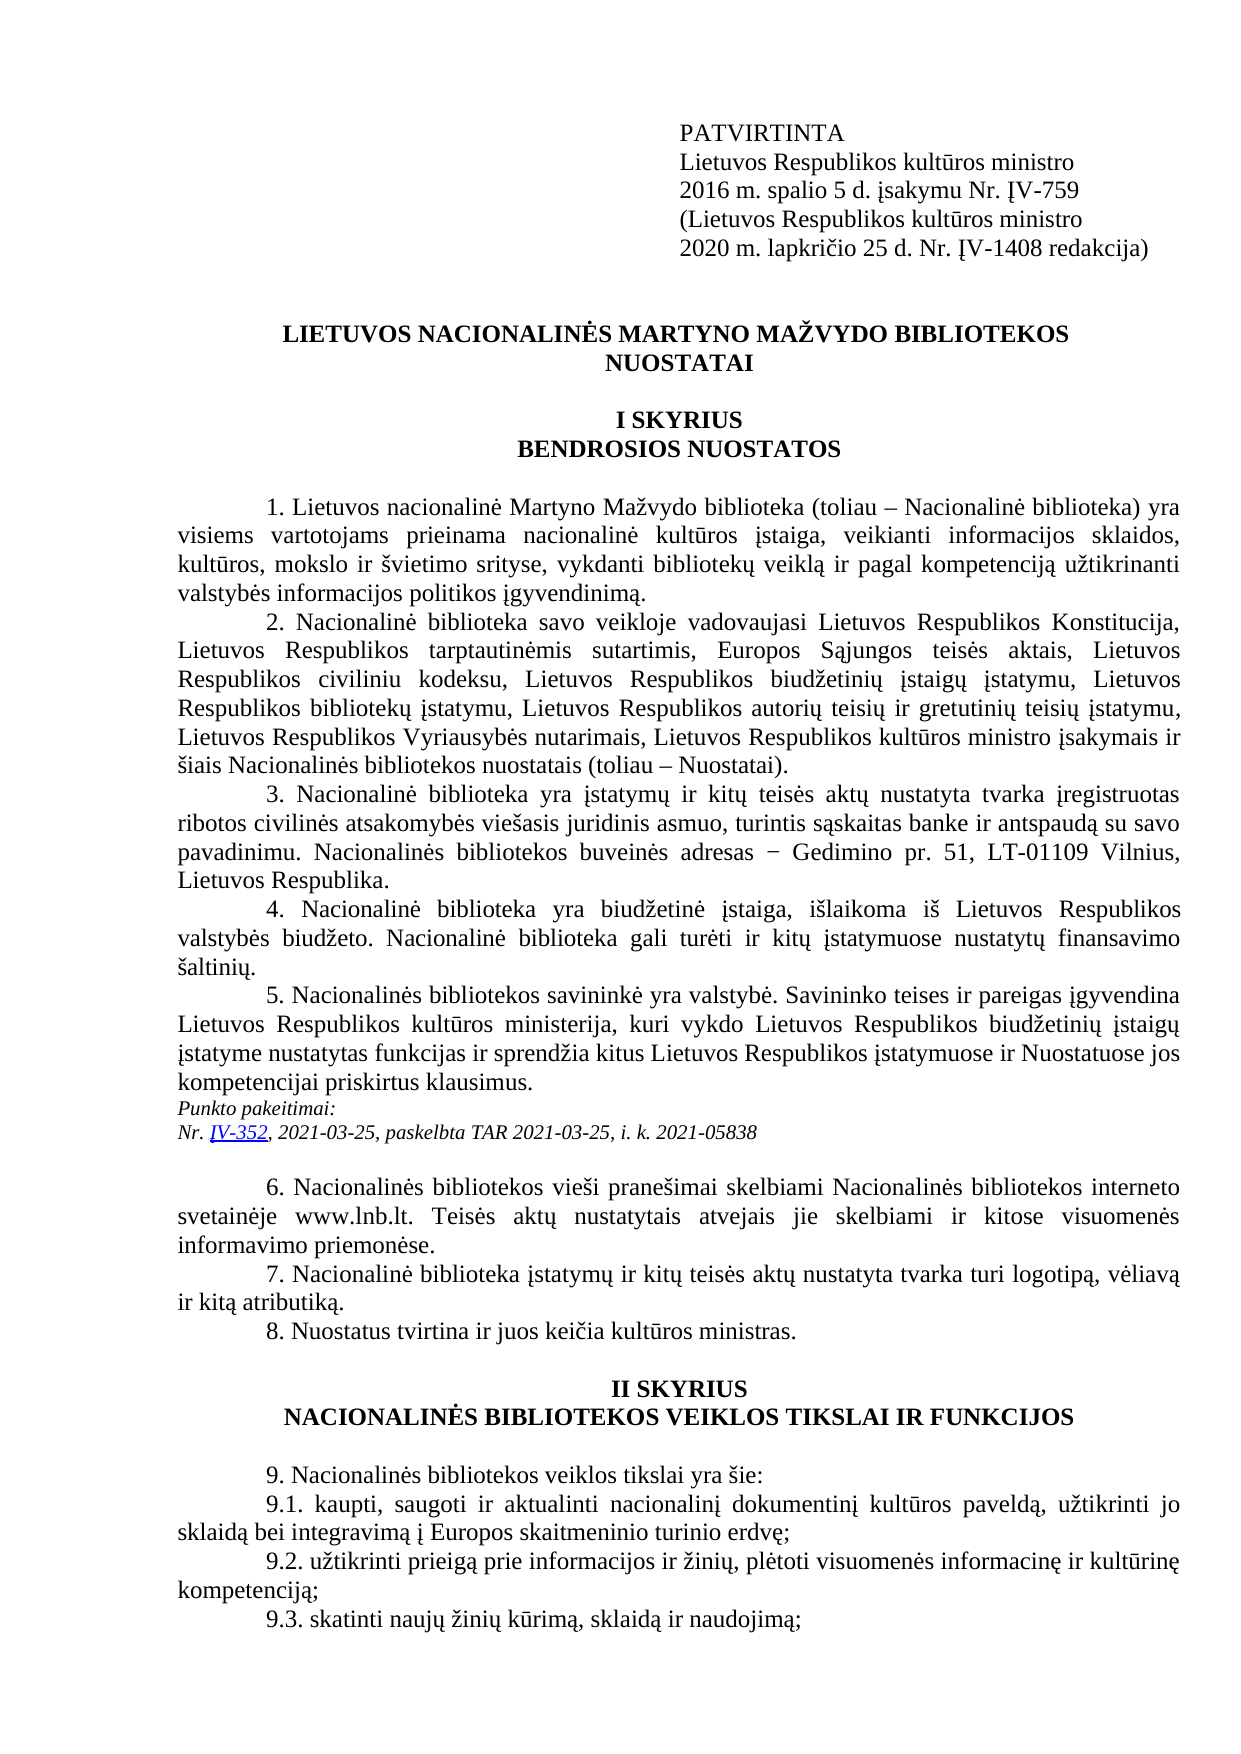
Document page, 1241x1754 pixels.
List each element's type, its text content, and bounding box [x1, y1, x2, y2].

subtitle NACIONALINĖS BIBLIOTEKOS veiklos tikslai IR FUNKCIJOS [177, 1402, 1181, 1431]
text 9.3. skatinti naujų žinių kūrimą, sklaidą ir naudojimą; [177, 1604, 1181, 1632]
text 2016 m. spalio 5 d. įsakymu Nr. ĮV-759 [679, 176, 1181, 204]
text 9.2. užtikrinti prieigą prie informacijos ir žinių, plėtoti visuomenės informacinę ir kultūrinę kompetenciją; [177, 1546, 1181, 1604]
text LIETUVOS NACIONALINĖS MARTYNO MAŽVYDO BIBLIOTEKOS [177, 319, 1181, 348]
text 9. Nacionalinės bibliotekos veiklos tikslai yra šie: [177, 1460, 1181, 1489]
text I SKYRIUS [177, 406, 1181, 434]
text 2. Nacionalinė biblioteka savo veikloje vadovaujasi Lietuvos Respublikos Konstitucija, Lietuvos Respublikos tarptautinėmis sutartimis, Europos Sąjungos teisės aktais, Lietuvos Respublikos civiliniu kodeksu, Lietuvos Respublikos biudžetinių įstaigų įstatymu, Lietuvos Respublikos bibliotekų įstatymu, Lietuvos Respublikos autorių teisių ir gretutinių teisių įstatymu, Lietuvos Respublikos Vyriausybės nutarimais, Lietuvos Respublikos kultūros ministro įsakymais ir šiais Nacionalinės bibliotekos nuostatais (toliau – Nuostatai). [177, 607, 1181, 779]
text NUOSTATAI [177, 348, 1181, 377]
text 1. Lietuvos nacionalinė Martyno Mažvydo biblioteka (toliau – Nacionalinė biblioteka) yra visiems vartotojams prieinama nacionalinė kultūros įstaiga, veikianti informacijos sklaidos, kultūros, mokslo ir švietimo srityse, vykdanti bibliotekų veiklą ir pagal kompetenciją užtikrinanti valstybės informacijos politikos įgyvendinimą. [177, 492, 1181, 607]
text PATVIRTINTA [679, 118, 1181, 147]
text 6. Nacionalinės bibliotekos vieši pranešimai skelbiami Nacionalinės bibliotekos interneto svetainėje www.lnb.lt. Teisės aktų nustatytais atvejais jie skelbiami ir kitose visuomenės informavimo priemonėse. [177, 1172, 1181, 1259]
text 2020 m. lapkričio 25 d. Nr. ĮV-1408 redakcija) [679, 233, 1181, 262]
text 7. Nacionalinė biblioteka įstatymų ir kitų teisės aktų nustatyta tvarka turi logotipą, vėliavą ir kitą atributiką. [177, 1259, 1181, 1316]
text Lietuvos Respublikos kultūros ministro [679, 147, 1181, 176]
text 3. Nacionalinė biblioteka yra įstatymų ir kitų teisės aktų nustatyta tvarka įregistruotas ribotos civilinės atsakomybės viešasis juridinis asmuo, turintis sąskaitas banke ir antspaudą su savo pavadinimu. Nacionalinės bibliotekos buveinės adresas − Gedimino pr. 51, LT-01109 Vilnius, Lietuvos Respublika. [177, 779, 1181, 894]
text 5. Nacionalinės bibliotekos savininkė yra valstybė. Savininko teises ir pareigas įgyvendina Lietuvos Respublikos kultūros ministerija, kuri vykdo Lietuvos Respublikos biudžetinių įstaigų įstatyme nustatytas funkcijas ir sprendžia kitus Lietuvos Respublikos įstatymuose ir Nuostatuose jos kompetencijai priskirtus klausimus. [177, 981, 1181, 1096]
text II SKYRIUS [177, 1374, 1181, 1402]
text 4. Nacionalinė biblioteka yra biudžetinė įstaiga, išlaikoma iš Lietuvos Respublikos valstybės biudžeto. Nacionalinė biblioteka gali turėti ir kitų įstatymuose nustatytų finansavimo šaltinių. [177, 894, 1181, 981]
text Punkto pakeitimai: [177, 1096, 1181, 1120]
text 8. Nuostatus tvirtina ir juos keičia kultūros ministras. [177, 1316, 1181, 1345]
text BENDROSIOS NUOSTATOS [177, 434, 1181, 463]
text 9.1. kaupti, saugoti ir aktualinti nacionalinį dokumentinį kultūros paveldą, užtikrinti jo sklaidą bei integravimą į Europos skaitmeninio turinio erdvę; [177, 1489, 1181, 1546]
text (Lietuvos Respublikos kultūros ministro [679, 204, 1181, 233]
text Nr. ĮV-352, 2021-03-25, paskelbta TAR 2021-03-25, i. k. 2021-05838 [177, 1120, 1181, 1144]
